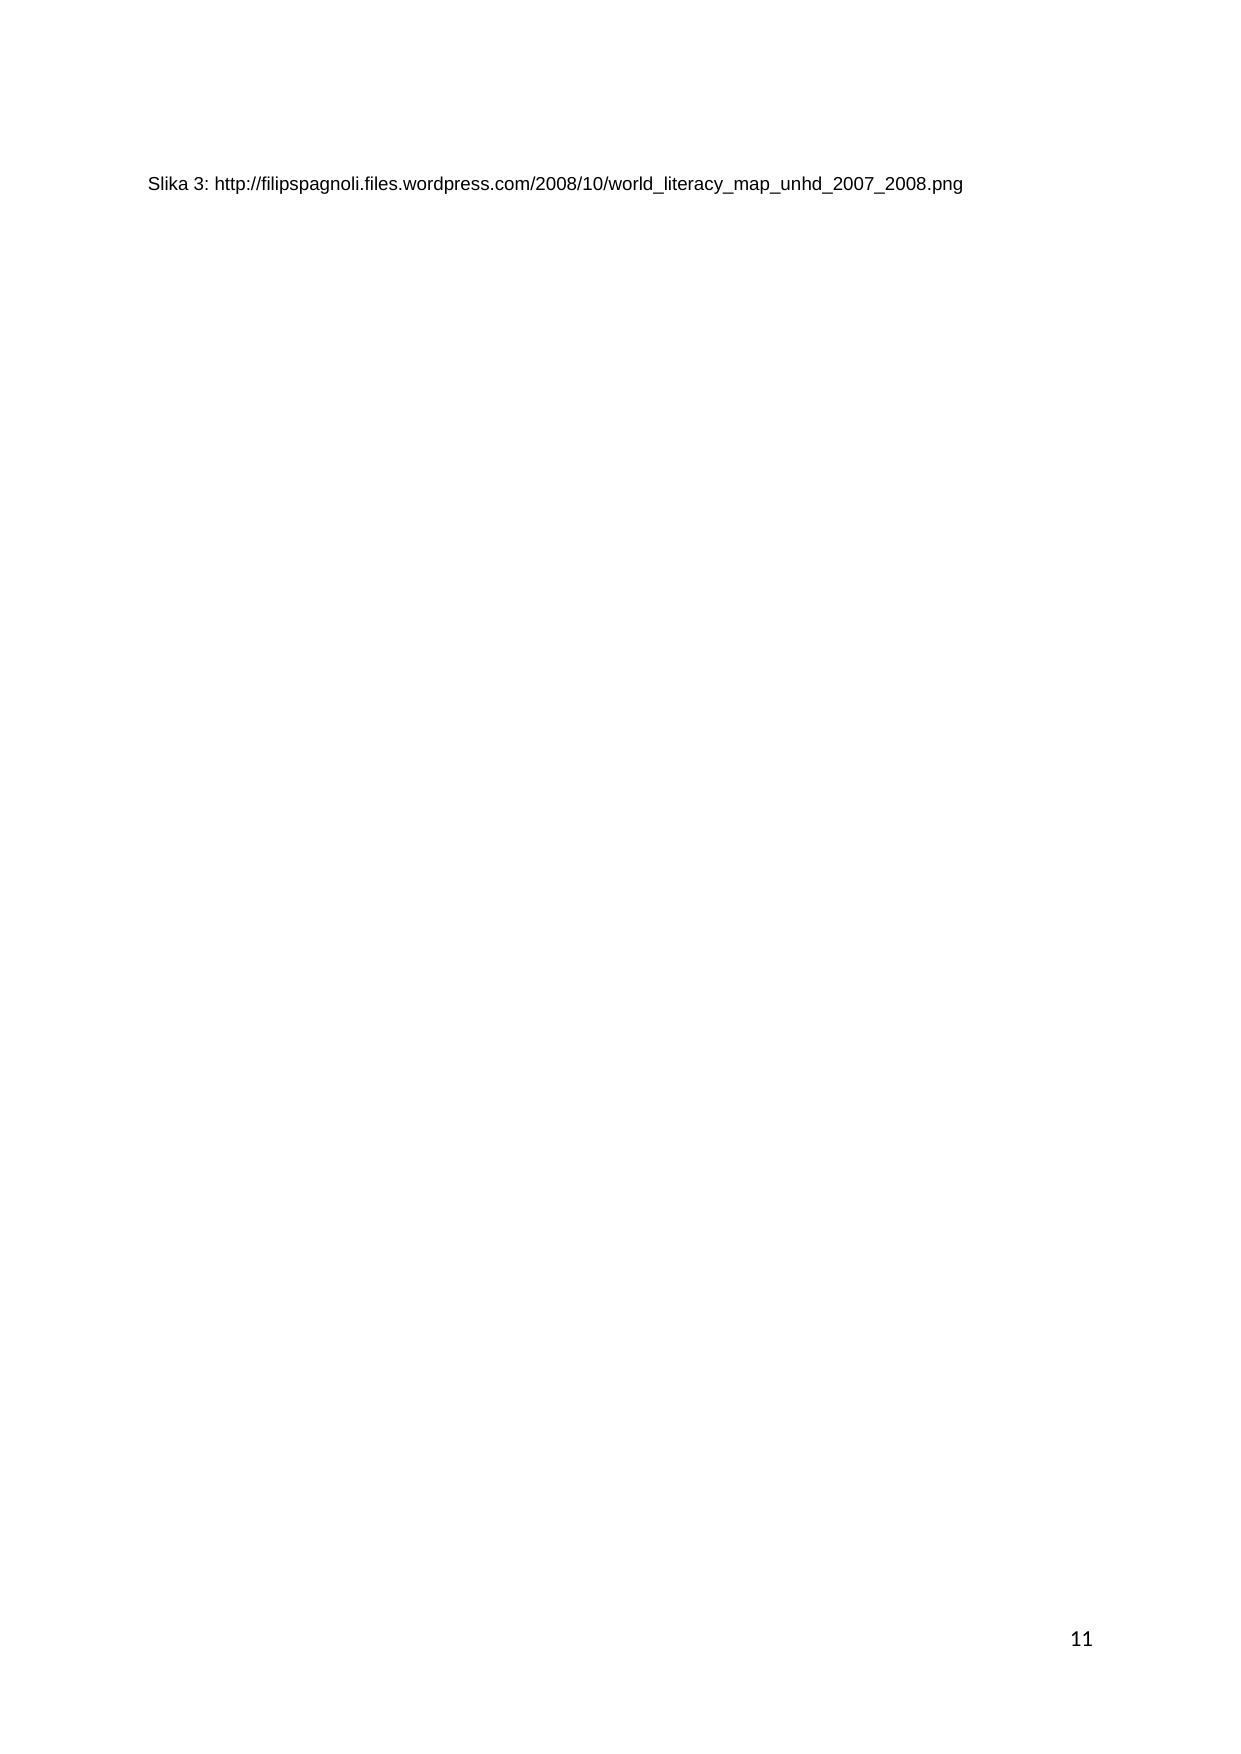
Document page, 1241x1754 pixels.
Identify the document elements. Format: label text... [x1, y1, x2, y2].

text Slika 3: http://filipspagnoli.files.wordpress.com/2008/10/world_literacy_map_unhd_2007_2008.png [148, 172, 1093, 194]
